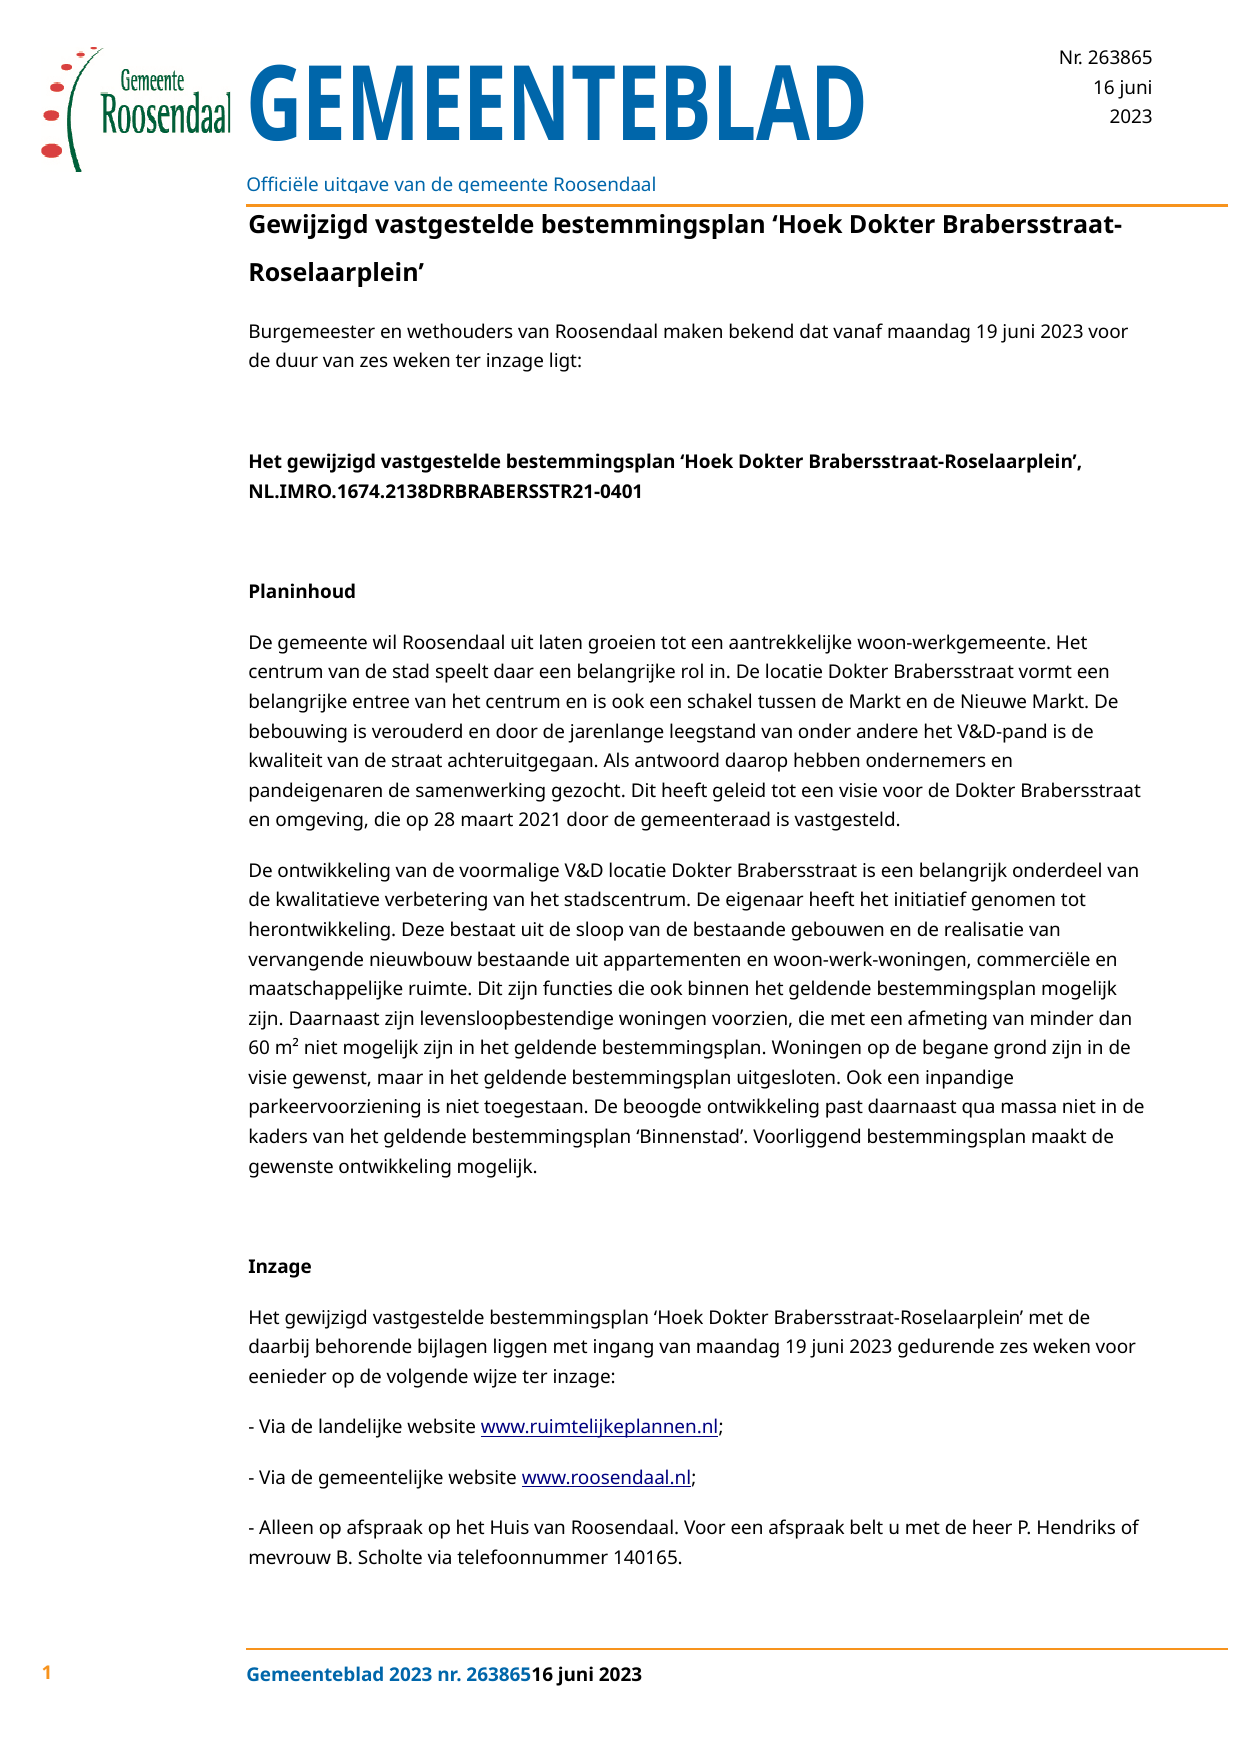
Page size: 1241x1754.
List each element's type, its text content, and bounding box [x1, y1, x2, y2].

text Gewijzigd vastgestelde bestemmingsplan ‘Hoek Dokter Brabersstraat-Roselaarplein’ [248, 207, 1152, 288]
text De gemeente wil Roosendaal uit laten groeien tot een aantrekkelijke woon-werkgemeente. Het centrum van de stad speelt daar een belangrijke rol in. De locatie Dokter Brabersstraat vormt een belangrijke entree van het centrum en is ook een schakel tussen de Markt en de Nieuwe Markt. De bebouwing is verouderd en door de jarenlange leegstand van onder andere het V&D-pand is de kwaliteit van de straat achteruitgegaan. Als antwoord daarop hebben ondernemers en pandeigenaren de samenwerking gezocht. Dit heeft geleid tot een visie voor de Dokter Brabersstraat en omgeving, die op 28 maart 2021 door de gemeenteraad is vastgesteld. [248, 629, 1152, 832]
text Inzage [248, 1254, 1152, 1279]
text Het gewijzigd vastgestelde bestemmingsplan ‘Hoek Dokter Brabersstraat-Roselaarplein’ met de daarbij behorende bijlagen liggen met ingang van maandag 19 juni 2023 gedurende zes weken voor eenieder op de volgende wijze ter inzage: [248, 1304, 1152, 1389]
text De ontwikkeling van de voormalige V&D locatie Dokter Brabersstraat is een belangrijk onderdeel van de kwalitatieve verbetering van het stadscentrum. De eigenaar heeft het initiatief genomen tot herontwikkeling. Deze bestaat uit de sloop van de bestaande gebouwen en de realisatie van vervangende nieuwbouw bestaande uit appartementen en woon-werk-woningen, commerciële en maatschappelijke ruimte. Dit zijn functies die ook binnen het geldende bestemmingsplan mogelijk zijn. Daarnaast zijn levensloopbestendige woningen voorzien, die met een afmeting van minder dan 60 m² niet mogelijk zijn in het geldende bestemmingsplan. Woningen op de begane grond zijn in de visie gewenst, maar in het geldende bestemmingsplan uitgesloten. Ook een inpandige parkeervoorziening is niet toegestaan. De beoogde ontwikkeling past daarnaast qua massa niet in de kaders van het geldende bestemmingsplan ‘Binnenstad’. Voorliggend bestemmingsplan maakt de gewenste ontwikkeling mogelijk. [248, 857, 1152, 1179]
text - Alleen op afspraak op het Huis van Roosendaal. Voor een afspraak belt u met de heer P. Hendriks of mevrouw B. Scholte via telefoonnummer 140165. [248, 1514, 1152, 1570]
text Planinhoud [248, 579, 1152, 604]
picture [41, 47, 231, 172]
text Burgemeester en wethouders van Roosendaal maken bekend dat vanaf maandag 19 juni 2023 voor de duur van zes weken ter inzage ligt: [248, 318, 1152, 373]
text - Via de landelijke website www.ruimtelijkeplannen.nl; [248, 1414, 1152, 1439]
text Het gewijzigd vastgestelde bestemmingsplan ‘Hoek Dokter Brabersstraat-Roselaarplein’, NL.IMRO.1674.2138DRBRABERSSTR21-0401 [248, 448, 1152, 504]
text - Via de gemeentelijke website www.roosendaal.nl; [248, 1464, 1152, 1490]
